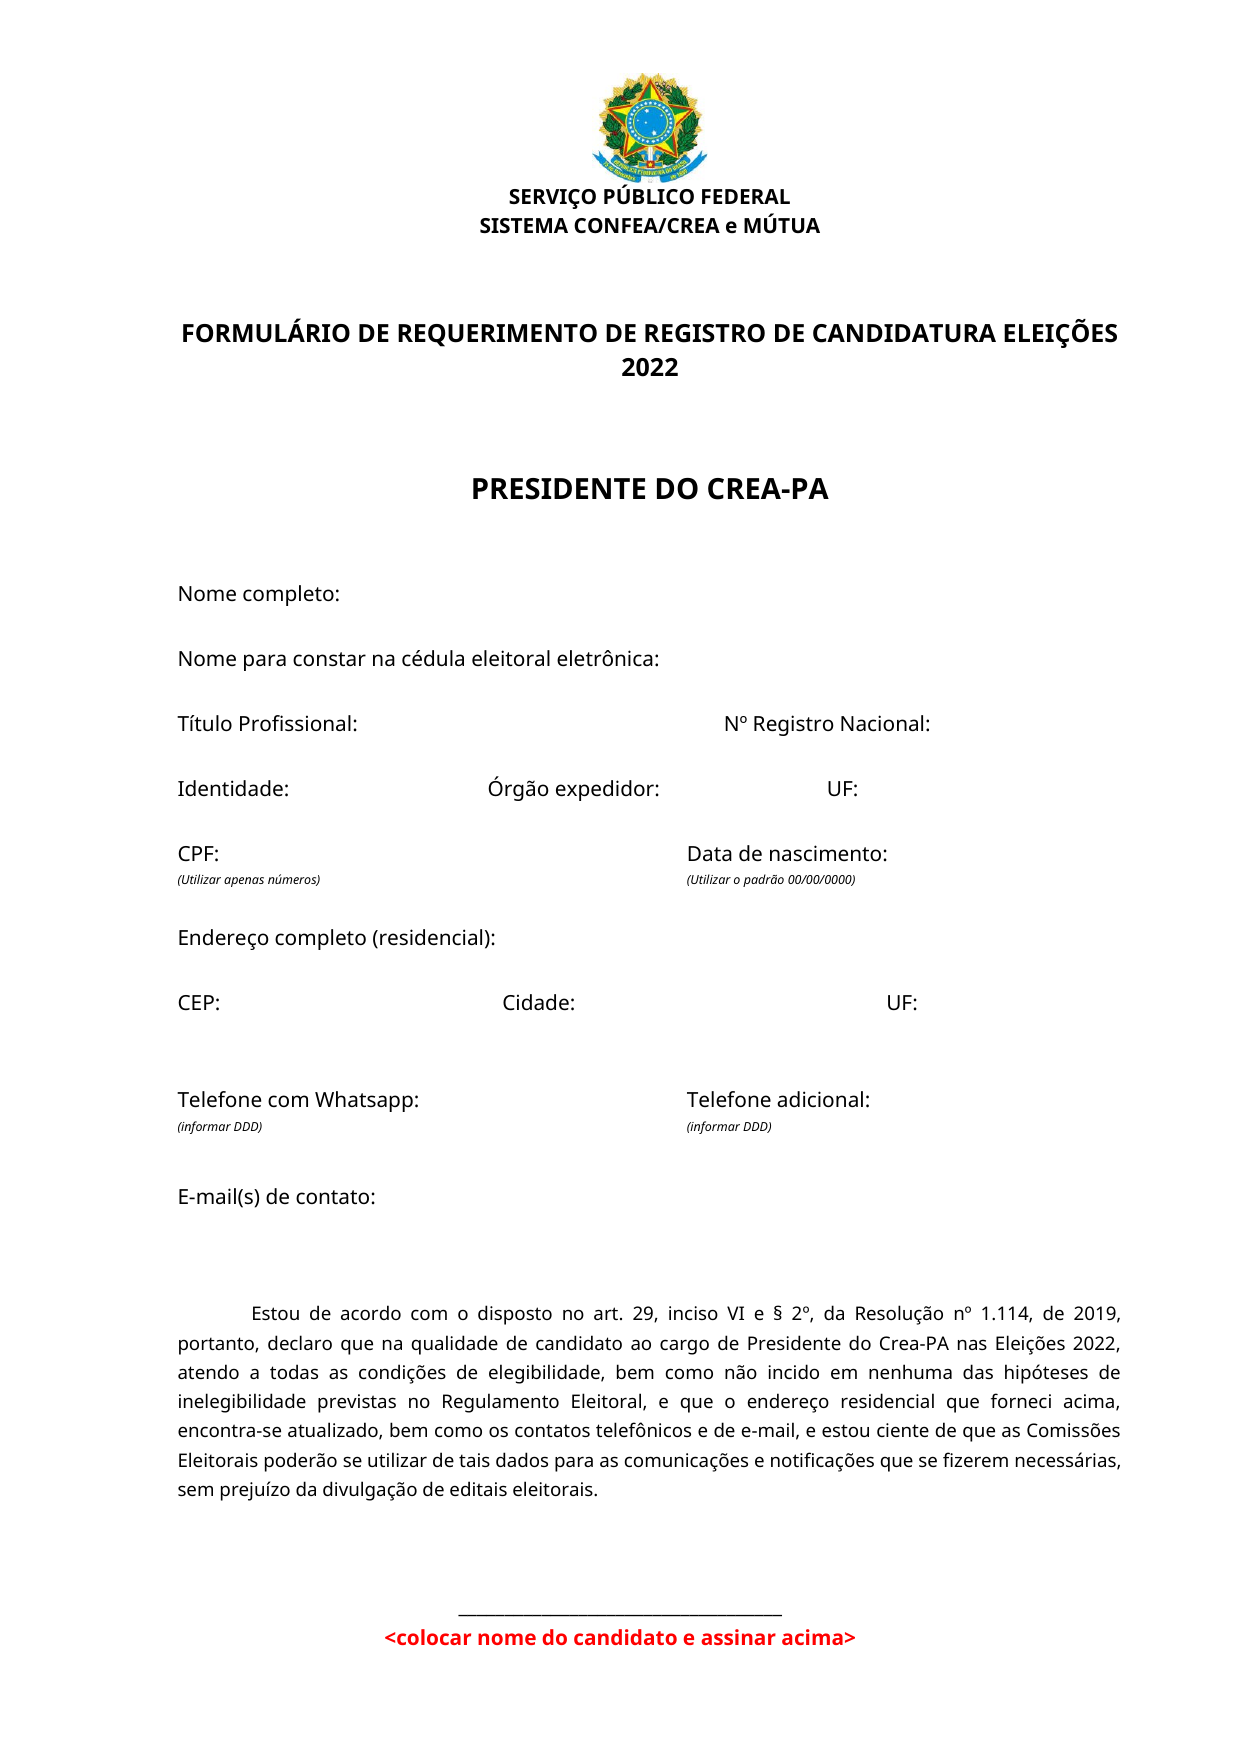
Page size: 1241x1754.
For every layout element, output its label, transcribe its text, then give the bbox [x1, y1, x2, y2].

text Data de nascimento: [687, 839, 1122, 867]
text Nome para constar na cédula eleitoral eletrônica: [148, 644, 1152, 672]
text (Utilizar o padrão 00/00/0000) [687, 871, 1122, 888]
text (informar DDD) [687, 1118, 1122, 1135]
text UF: [886, 988, 1122, 1016]
text (Utilizar apenas números) [177, 871, 613, 888]
text Endereço completo (residencial): [177, 923, 1122, 952]
text FORMULÁRIO DE REQUERIMENTO DE REGISTRO DE CANDIDATURA ELEIÇÕES 2022 [177, 316, 1122, 384]
text E-mail(s) de contato: [177, 1182, 1122, 1211]
text ___________________________________ [118, 1591, 1122, 1619]
text Título Profissional: [148, 709, 649, 738]
text CEP: [177, 988, 413, 1016]
text Cidade: [502, 988, 768, 1016]
text Órgão expedidor: [487, 774, 812, 802]
text <colocar nome do candidato e assinar acima> [118, 1623, 1122, 1652]
text CPF: [177, 839, 613, 867]
text Nome completo: [148, 579, 1152, 608]
text Estou de acordo com o disposto no art. 29, inciso VI e § 2º, da Resolução nº 1.114, de 2019, portanto, declaro que na qualidade de candidato ao cargo de Presidente do Crea-PA nas Eleições 2022, atendo a todas as condições de elegibilidade, bem como não incido em nenhuma das hipóteses de inelegibilidade previstas no Regulamento Eleitoral, e que o endereço residencial que forneci acima, encontra-se atualizado, bem como os contatos telefônicos e de e-mail, e estou ciente de que as Comissões Eleitorais poderão se utilizar de tais dados para as comunicações e notificações que se fizerem necessárias, sem prejuízo da divulgação de editais eleitorais. [177, 1301, 1122, 1502]
text Identidade: [148, 774, 480, 802]
text (informar DDD) [177, 1118, 613, 1135]
text Telefone adicional: [687, 1085, 1122, 1114]
text Telefone com Whatsapp: [177, 1085, 613, 1114]
text UF: [827, 774, 1152, 802]
text Nº Registro Nacional: [650, 709, 1152, 738]
text PRESIDENTE DO CREA-PA [177, 468, 1122, 508]
